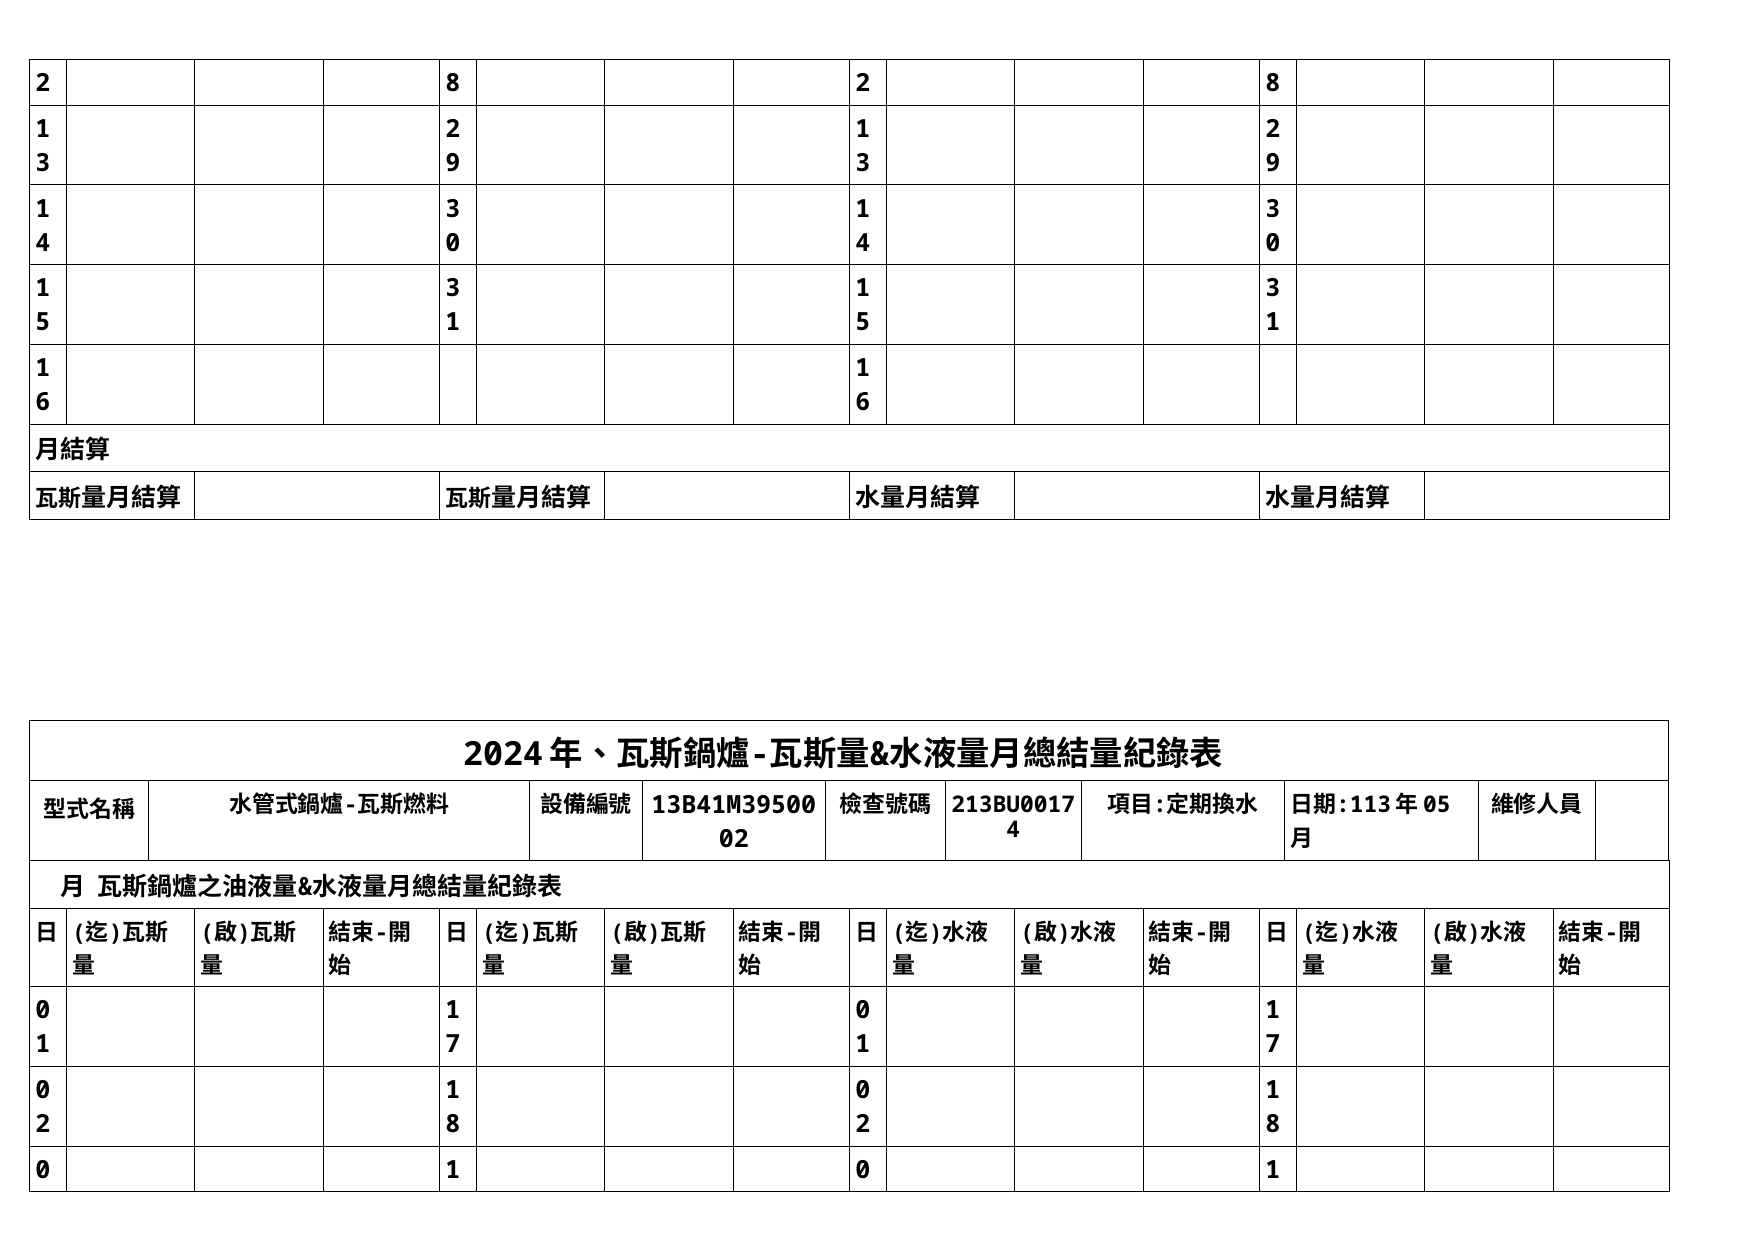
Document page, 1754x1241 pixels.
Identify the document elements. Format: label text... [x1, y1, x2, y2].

table_cell [605, 1147, 733, 1191]
table_cell [1297, 60, 1424, 105]
table_cell [324, 345, 439, 423]
table_cell [1015, 1147, 1143, 1191]
table_cell 日 [850, 909, 886, 986]
table_cell [195, 265, 323, 344]
table_cell [734, 987, 849, 1066]
table_cell [1144, 106, 1259, 184]
table_header 月 瓦斯鍋爐之油液量&水液量月總結量紀錄表 [30, 861, 1669, 908]
table_cell [324, 185, 439, 264]
table_cell [1144, 1147, 1259, 1191]
table_cell [1425, 60, 1553, 105]
table_cell [605, 1067, 733, 1146]
table_cell [67, 265, 194, 344]
table_cell 14 [850, 185, 886, 264]
table_cell (迄)水液量 [887, 909, 1014, 986]
table_cell 結束-開始 [1554, 909, 1669, 986]
table_cell [1554, 60, 1669, 105]
table_cell [477, 185, 604, 264]
table_cell (迄)瓦斯量 [477, 909, 604, 986]
table_cell 8 [440, 60, 476, 105]
table_cell [195, 1067, 323, 1146]
table_cell [1297, 106, 1424, 184]
table_cell [195, 1147, 323, 1191]
table_cell [477, 987, 604, 1066]
table_cell 30 [1260, 185, 1296, 264]
table_cell 瓦斯量月結算 [30, 472, 194, 519]
table_cell [605, 345, 733, 423]
table_cell 01 [850, 987, 886, 1066]
table_cell 02 [30, 1067, 66, 1146]
table_cell [734, 345, 849, 423]
table_cell 水管式鍋爐-瓦斯燃料 [149, 781, 529, 860]
table_cell [67, 345, 194, 423]
table_cell (啟)瓦斯量 [605, 909, 733, 986]
table_cell [887, 345, 1014, 423]
table_cell [887, 106, 1014, 184]
table_cell [1554, 1067, 1669, 1146]
table_cell [324, 1067, 439, 1146]
table_cell 水量月結算 [1260, 472, 1424, 519]
table_cell [67, 1147, 194, 1191]
table_cell [440, 345, 476, 423]
table_cell [1554, 987, 1669, 1066]
table_cell 型式名稱 [30, 781, 148, 860]
table_cell [477, 106, 604, 184]
table_cell [1297, 265, 1424, 344]
table_cell 1 [1260, 1147, 1296, 1191]
table_cell [1015, 106, 1143, 184]
table_cell [1297, 987, 1424, 1066]
table_cell [734, 1067, 849, 1146]
table_cell [1144, 265, 1259, 344]
table_cell 31 [1260, 265, 1296, 344]
table_cell [324, 60, 439, 105]
table_cell [1425, 1147, 1553, 1191]
table_cell [1554, 1147, 1669, 1191]
table_cell 29 [440, 106, 476, 184]
table_cell (啟)水液量 [1425, 909, 1553, 986]
table_cell 0 [850, 1147, 886, 1191]
table_cell 瓦斯量月結算 [440, 472, 604, 519]
table_cell [324, 106, 439, 184]
table_cell 01 [30, 987, 66, 1066]
table_cell [324, 987, 439, 1066]
table_cell [605, 987, 733, 1066]
table_cell [195, 185, 323, 264]
table_cell 日 [30, 909, 66, 986]
table_cell 8 [1260, 60, 1296, 105]
table_cell [67, 106, 194, 184]
table_cell [605, 185, 733, 264]
table_cell (迄)水液量 [1297, 909, 1424, 986]
table_cell [1425, 106, 1553, 184]
table_cell [605, 106, 733, 184]
table_cell 2 [850, 60, 886, 105]
table_cell [1425, 265, 1553, 344]
table_cell [734, 1147, 849, 1191]
table_cell [1297, 185, 1424, 264]
table_cell 水量月結算 [850, 472, 1014, 519]
table_cell [1144, 345, 1259, 423]
table_cell [1554, 185, 1669, 264]
table_cell 16 [850, 345, 886, 423]
table_cell [1425, 345, 1553, 423]
table_cell 結束-開始 [734, 909, 849, 986]
table_cell [887, 1067, 1014, 1146]
table_cell [734, 265, 849, 344]
table_cell [1297, 1147, 1424, 1191]
table_cell [1015, 472, 1259, 519]
table_cell 項目:定期換水 [1082, 781, 1284, 860]
table_cell (啟)瓦斯量 [195, 909, 323, 986]
table_cell 1 [440, 1147, 476, 1191]
table_cell [1015, 1067, 1143, 1146]
table_cell 18 [440, 1067, 476, 1146]
table_cell 31 [440, 265, 476, 344]
table_cell [1425, 472, 1669, 519]
table_cell [1015, 345, 1143, 423]
table_cell [1425, 1067, 1553, 1146]
table_cell [734, 60, 849, 105]
table_cell [195, 472, 439, 519]
table_cell [324, 1147, 439, 1191]
table_cell 設備編號 [530, 781, 642, 860]
table_cell [477, 1147, 604, 1191]
table_cell 13B41M3950002 [643, 781, 825, 860]
table_cell [734, 106, 849, 184]
table_cell [67, 1067, 194, 1146]
table_cell [1425, 987, 1553, 1066]
table_cell [195, 60, 323, 105]
table_cell [887, 265, 1014, 344]
table_cell 18 [1260, 1067, 1296, 1146]
table_cell [195, 345, 323, 423]
table_cell [605, 472, 849, 519]
table_cell [477, 265, 604, 344]
table_cell 15 [30, 265, 66, 344]
table_cell [1144, 60, 1259, 105]
table_cell [1144, 1067, 1259, 1146]
table_cell [1297, 345, 1424, 423]
table_cell (啟)水液量 [1015, 909, 1143, 986]
table_cell [1297, 1067, 1424, 1146]
table_cell [1015, 60, 1143, 105]
table_cell 02 [850, 1067, 886, 1146]
table_cell 14 [30, 185, 66, 264]
table_cell 30 [440, 185, 476, 264]
table_cell [1554, 106, 1669, 184]
table_cell [477, 345, 604, 423]
table_cell [1596, 781, 1668, 860]
table_cell [1015, 265, 1143, 344]
table_cell 29 [1260, 106, 1296, 184]
table_cell [1425, 185, 1553, 264]
table_cell 維修人員 [1479, 781, 1595, 860]
table_cell 日 [440, 909, 476, 986]
table_cell [67, 60, 194, 105]
table_cell [477, 60, 604, 105]
table_cell 月結算 [30, 425, 1669, 471]
table_cell 16 [30, 345, 66, 423]
table_cell [887, 185, 1014, 264]
table_cell [195, 106, 323, 184]
table_cell [1144, 987, 1259, 1066]
table_cell (迄)瓦斯量 [67, 909, 194, 986]
table_cell 結束-開始 [1144, 909, 1259, 986]
table_cell [887, 60, 1014, 105]
table_cell [477, 1067, 604, 1146]
table_cell [1554, 345, 1669, 423]
table_cell [1015, 987, 1143, 1066]
table_cell 213BU00174 [946, 781, 1081, 860]
table_cell 日期:113年05 月 [1285, 781, 1478, 860]
table_cell [67, 987, 194, 1066]
table_cell [887, 1147, 1014, 1191]
table_cell 2 [30, 60, 66, 105]
table_cell 17 [440, 987, 476, 1066]
table_cell [67, 185, 194, 264]
table_cell [605, 265, 733, 344]
table_cell 結束-開始 [324, 909, 439, 986]
table_cell 日 [1260, 909, 1296, 986]
table_cell [887, 987, 1014, 1066]
table_cell 檢查號碼 [826, 781, 945, 860]
table_cell 17 [1260, 987, 1296, 1066]
table_cell [324, 265, 439, 344]
table_cell [195, 987, 323, 1066]
table_cell 0 [30, 1147, 66, 1191]
table_cell 13 [850, 106, 886, 184]
table_cell [605, 60, 733, 105]
table_cell [1260, 345, 1296, 423]
table_header 2024年、瓦斯鍋爐-瓦斯量&水液量月總結量紀錄表 [30, 721, 1668, 780]
table_cell [1554, 265, 1669, 344]
table_cell 15 [850, 265, 886, 344]
table_cell 13 [30, 106, 66, 184]
table_cell [1144, 185, 1259, 264]
table_cell [734, 185, 849, 264]
table_cell [1015, 185, 1143, 264]
